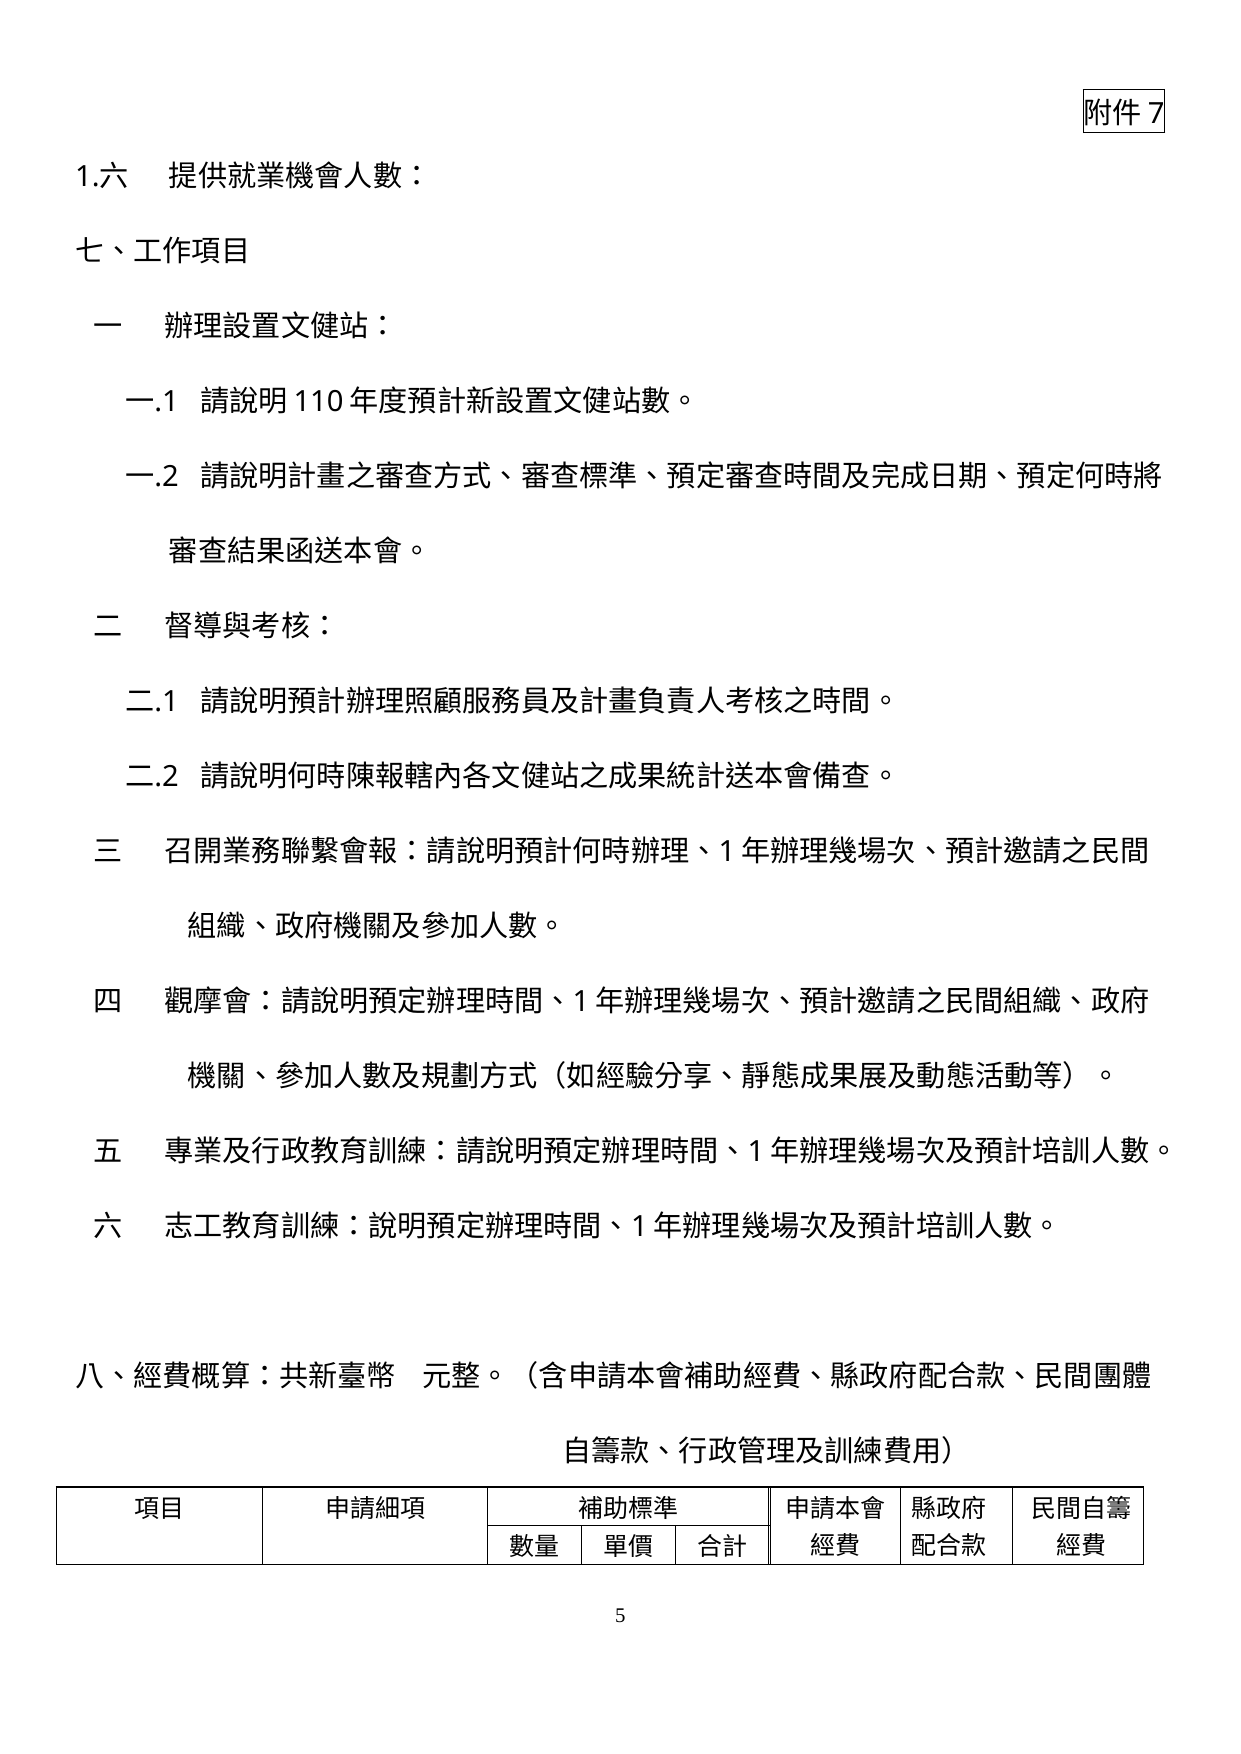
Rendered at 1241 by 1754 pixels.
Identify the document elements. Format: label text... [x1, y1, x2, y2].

table_header 補助標準 [488, 1488, 768, 1525]
table_cell 單價 [582, 1526, 675, 1563]
list 志工教育訓練：說明預定辦理時間、1年辦理幾場次及預計培訓人數。 [94, 1186, 1165, 1261]
table_cell 合計 [676, 1526, 768, 1563]
list 請說明預計辦理照顧服務員及計畫負責人考核之時間。 [125, 661, 1165, 736]
table_header 申請細項 [263, 1488, 487, 1563]
list 召開業務聯繫會報：請說明預計何時辦理、1年辦理幾場次、預計邀請之民間組織、政府機關及參加人數。 [94, 811, 1165, 961]
list 提供就業機會人數： [75, 136, 1165, 211]
table_header 項目 [57, 1488, 262, 1563]
table_header 民間自籌經費 [1013, 1488, 1143, 1563]
list 督導與考核： [94, 586, 1165, 661]
list 辦理設置文健站： [94, 286, 1165, 361]
list 請說明110年度預計新設置文健站數。 [125, 361, 1165, 436]
list 請說明何時陳報轄內各文健站之成果統計送本會備查。 [125, 736, 1165, 811]
list 觀摩會：請說明預定辦理時間、1年辦理幾場次、預計邀請之民間組織、政府機關、參加人數及規劃方式（如經驗分享、靜態成果展及動態活動等）。 [94, 961, 1165, 1111]
list 專業及行政教育訓練：請說明預定辦理時間、1年辦理幾場次及預計培訓人數。 [94, 1111, 1165, 1186]
list 請說明計畫之審查方式、審查標準、預定審查時間及完成日期、預定何時將審查結果函送本會。 [125, 436, 1165, 586]
table_cell 數量 [488, 1526, 581, 1563]
table_header 申請本會經費 [771, 1488, 900, 1563]
text 七、工作項目 [75, 211, 1165, 286]
text 八、經費概算：共新臺幣 元整。（含申請本會補助經費、縣政府配合款、民間團體自籌款、行政管理及訓練費用） [75, 1336, 1165, 1486]
table_header 縣政府配合款 [901, 1488, 1012, 1563]
